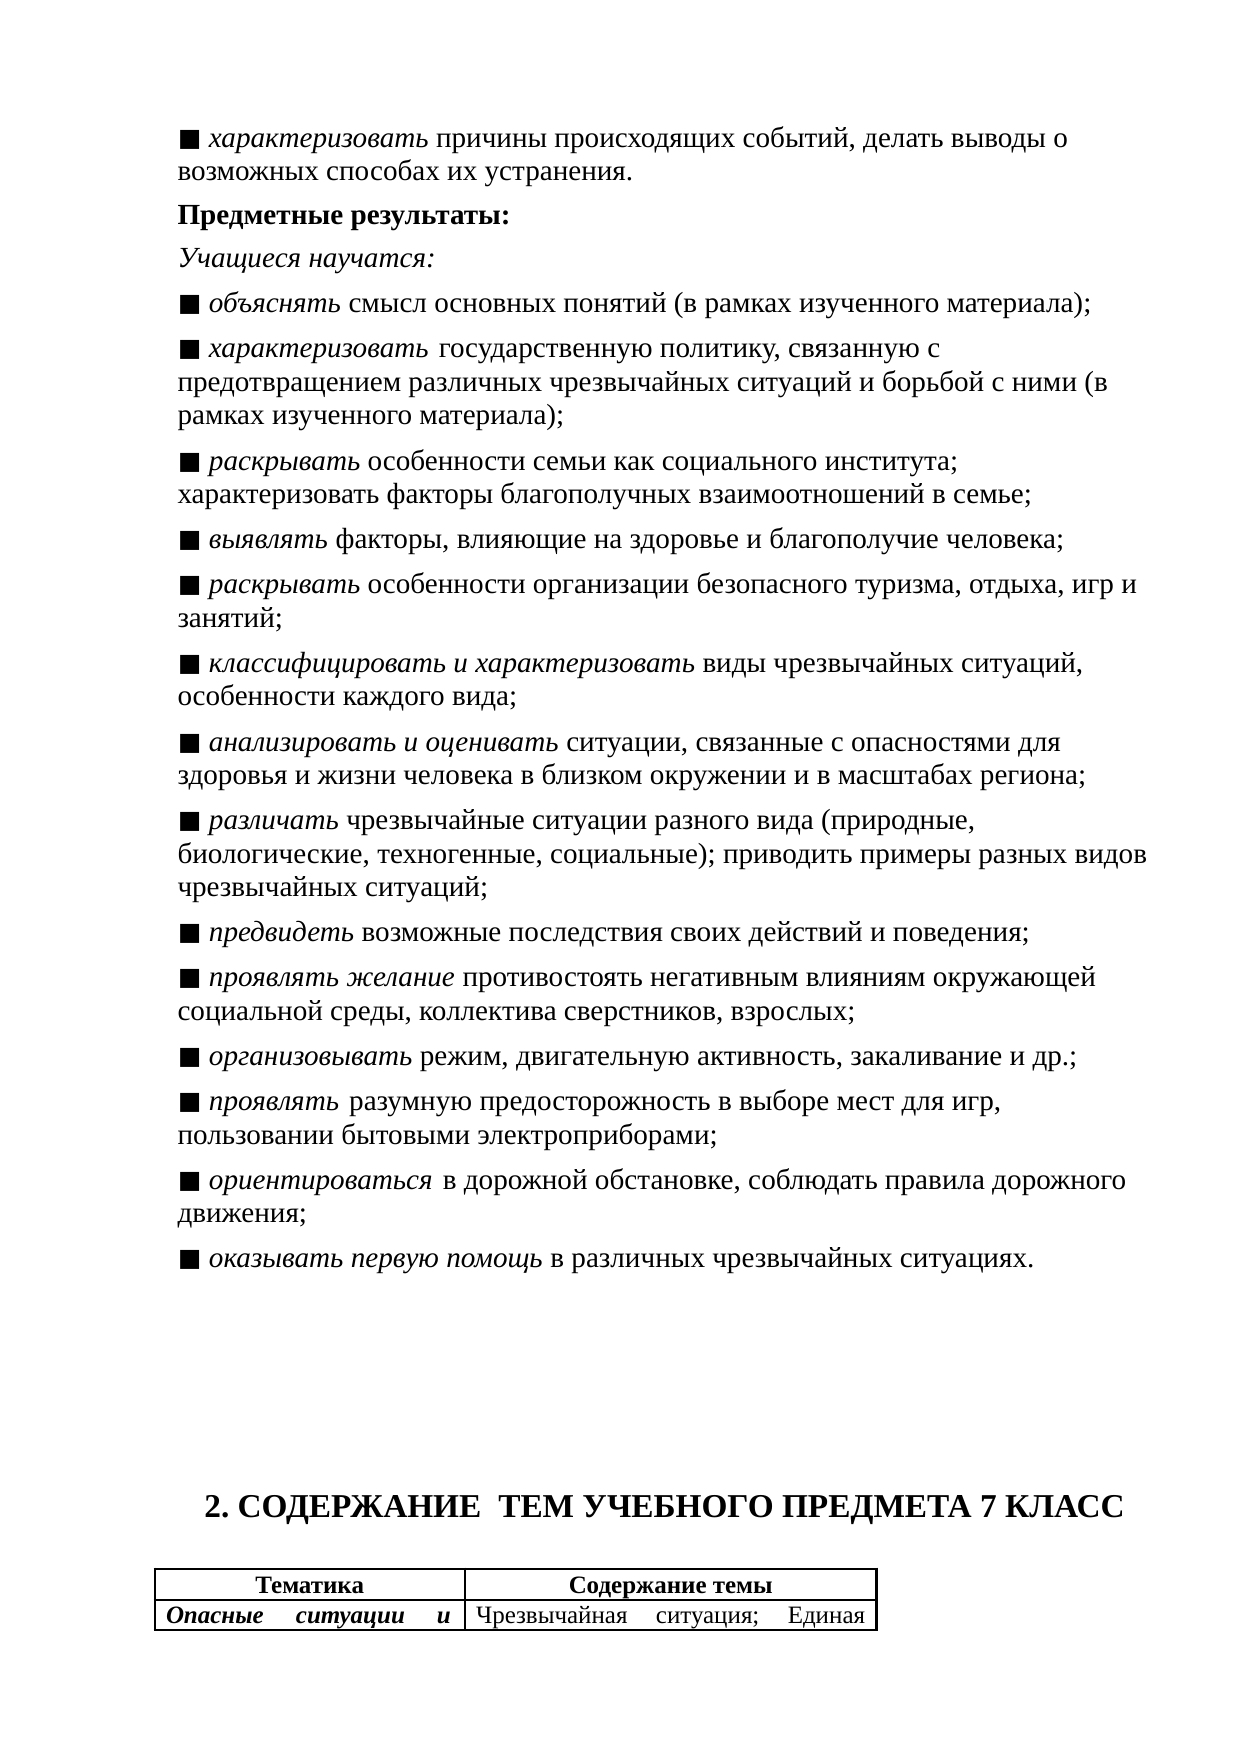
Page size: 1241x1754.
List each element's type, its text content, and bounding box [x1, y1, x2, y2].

table_header Содержание темы [466, 1570, 875, 1598]
text ◼ организовывать режим, двигательную активность, закаливание и др.; [177, 1037, 1152, 1072]
text ◼ проявлять разумную предосторожность в выборе мест для игр, пользовании бытовыми электроприборами; [177, 1082, 1152, 1150]
table_cell Опасные ситуации и [156, 1601, 464, 1629]
text ◼ раскрывать особенности организации безопасного туризма, отдыха, игр и занятий; [177, 565, 1152, 633]
text ◼ оказывать первую помощь в различных чрезвычайных ситуациях. [177, 1239, 1152, 1274]
text ◼ проявлять желание противостоять негативным влияниям окружающей социальной среды, коллектива сверстников, взрослых; [177, 958, 1152, 1027]
text ◼ классифицировать и характеризовать виды чрезвычайных ситуаций, особенности каждого вида; [177, 643, 1152, 712]
text ◼ различать чрезвычайные ситуации разного вида (природные, биологические, техногенные, социальные); приводить примеры разных видов чрезвычайных ситуаций; [177, 801, 1152, 903]
text Учащиеся научатся: [177, 240, 1152, 274]
text ◼ раскрывать особенности семьи как социального института; характеризовать факторы благополучных взаимоотношений в семье; [177, 441, 1152, 510]
text ◼ ориентироваться в дорожной обстановке, соблюдать правила дорожного движения; [177, 1160, 1152, 1229]
text 2. СОДЕРЖАНИЕ ТЕМ УЧЕБНОГО ПРЕДМЕТА 7 КЛАСС [177, 1443, 1152, 1524]
text ◼ характеризовать государственную политику, связанную с предотвращением различных чрезвычайных ситуаций и борьбой с ними (в рамках изученного материала); [177, 329, 1152, 431]
table_cell Чрезвычайная ситуация; Единая [466, 1601, 875, 1629]
text ◼ объяснять смысл основных понятий (в рамках изученного материала); [177, 284, 1152, 319]
text ◼ анализировать и оценивать ситуации, связанные с опасностями для здоровья и жизни человека в близком окружении и в масштабах региона; [177, 722, 1152, 791]
text ◼ предвидеть возможные последствия своих действий и поведения; [177, 913, 1152, 948]
table_header Тематика [156, 1570, 464, 1598]
text ◼ характеризовать причины происходящих событий, делать выводы о возможных способах их устранения. [177, 118, 1152, 187]
text Предметные результаты: [177, 197, 1152, 230]
text ◼ выявлять факторы, влияющие на здоровье и благополучие человека; [177, 519, 1152, 555]
